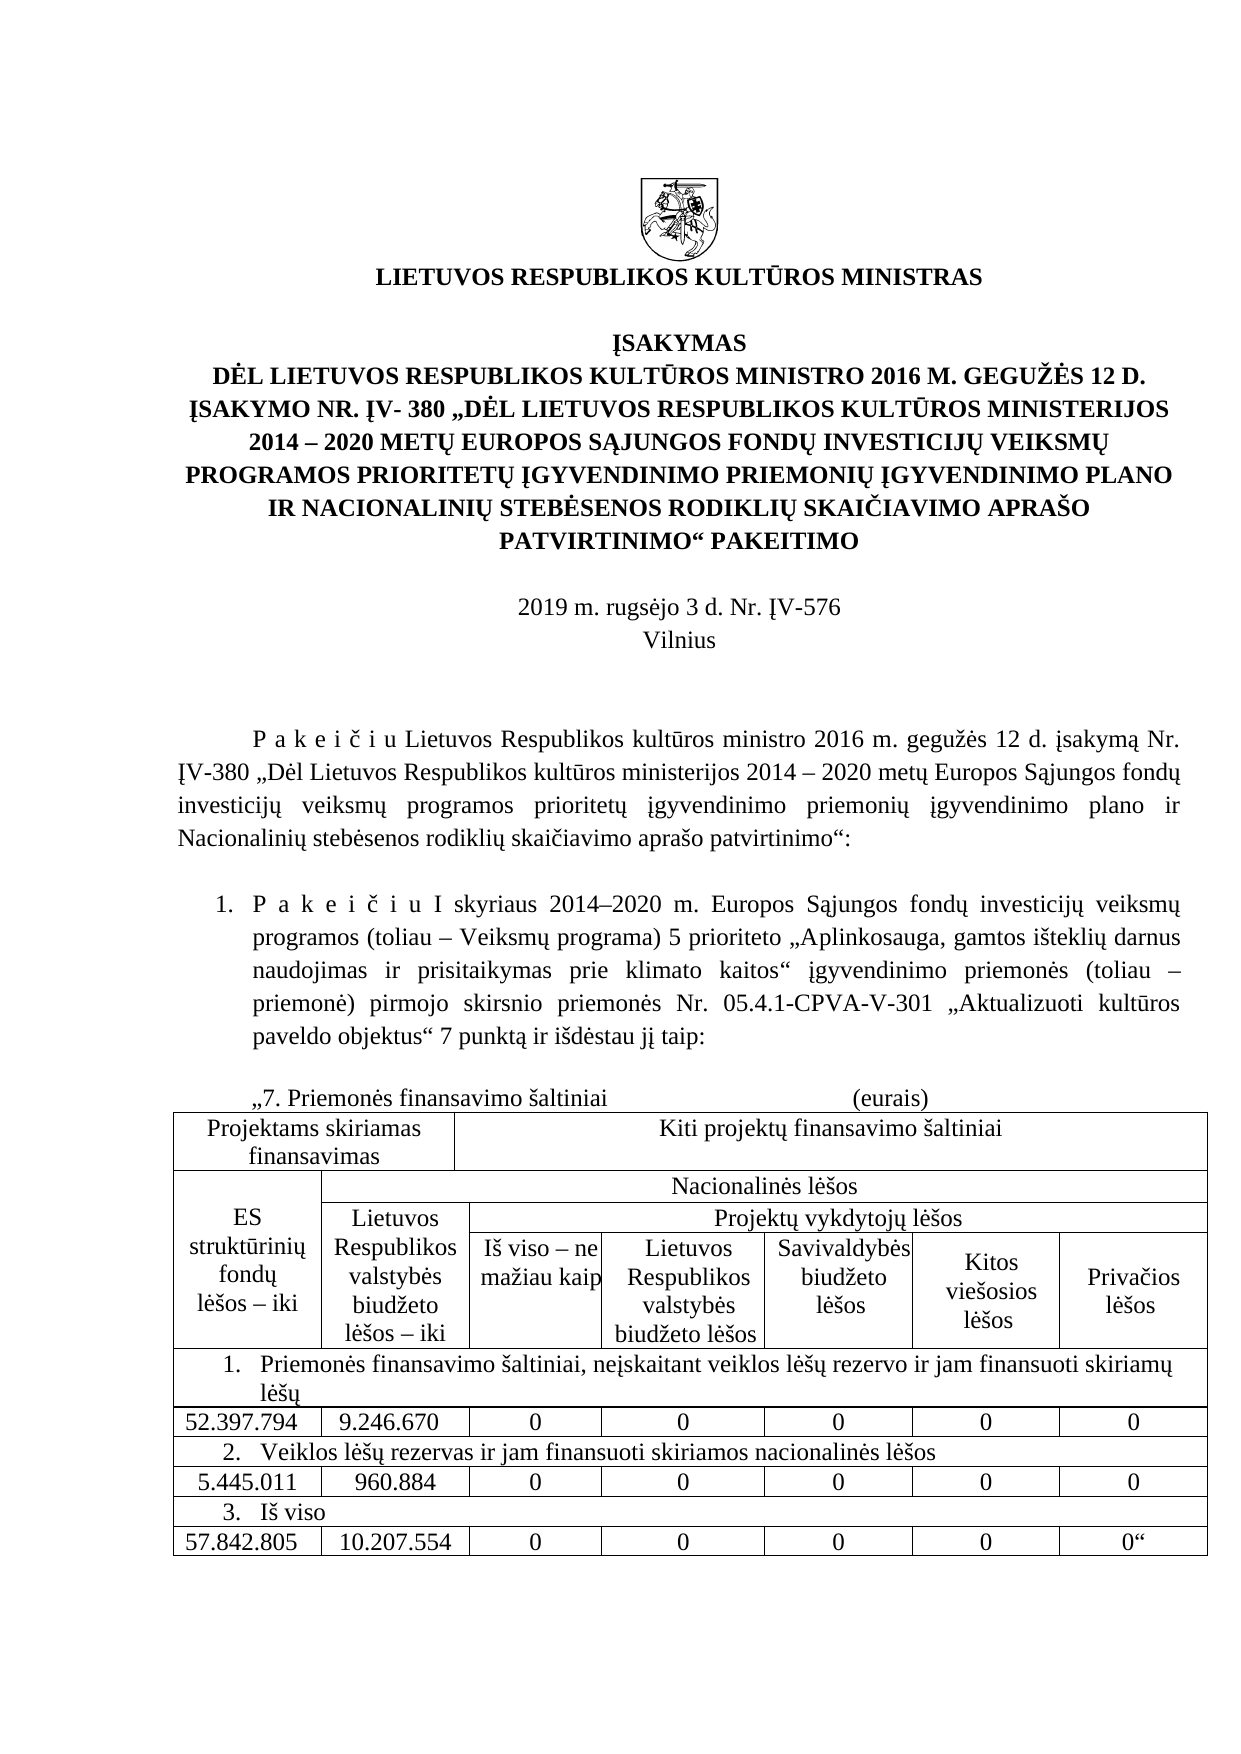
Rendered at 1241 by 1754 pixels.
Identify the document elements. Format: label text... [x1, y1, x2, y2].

text 2019 m. rugsėjo 3 d. Nr. ĮV-576 [177, 592, 1181, 621]
table_header Kiti projektų finansavimo šaltiniai [455, 1113, 1207, 1170]
table_cell Savivaldybės biudžeto lėšos [765, 1233, 912, 1348]
table_cell Kitos viešosios lėšos [913, 1233, 1059, 1348]
table_cell Iš viso – ne mažiau kaip [470, 1233, 601, 1348]
table_cell 960.884 [322, 1467, 469, 1496]
table_cell 0 [602, 1467, 764, 1496]
text „7. Priemonės finansavimo šaltiniai (eurais) [177, 1083, 1181, 1112]
text ĮSAKYMAS [177, 328, 1181, 356]
table_cell 0 [602, 1408, 764, 1436]
table_cell 0 [1060, 1408, 1207, 1436]
table_cell 0 [913, 1467, 1059, 1496]
table_cell Nacionalinės lėšos [322, 1171, 1207, 1202]
table_cell 52.397.794 [174, 1408, 321, 1436]
table_cell 0 [470, 1408, 601, 1436]
text LIETUVOS RESPUBLIKOS KULTŪROS MINISTRAS [177, 262, 1181, 290]
text Vilnius [177, 625, 1181, 654]
table_cell 0 [765, 1527, 912, 1555]
table_cell 9.246.670 [322, 1408, 469, 1436]
table_cell Lietuvos Respublikos valstybės biudžeto lėšos [602, 1233, 764, 1348]
table_cell Lietuvos Respublikos valstybės biudžeto lėšos – iki [322, 1203, 469, 1348]
table_cell 0 [602, 1527, 764, 1555]
table_cell 0 [765, 1408, 912, 1436]
table_header Projektams skiriamas finansavimas [174, 1113, 454, 1170]
table_cell 0 [1060, 1467, 1207, 1496]
table_cell Projektų vykdytojų lėšos [470, 1203, 1207, 1232]
table_cell 0 [913, 1408, 1059, 1436]
text P a k e i č i u Lietuvos Respublikos kultūros ministro 2016 m. gegužės 12 d. įsakymą Nr. ĮV-380 „Dėl Lietuvos Respublikos kultūros ministerijos 2014 – 2020 metų Europos Sąjungos fondų investicijų veiksmų programos prioritetų įgyvendinimo priemonių įgyvendinimo plano ir Nacionalinių stebėsenos rodiklių skaičiavimo aprašo patvirtinimo“: [177, 724, 1181, 852]
text 1. P a k e i č i u I skyriaus 2014–2020 m. Europos Sąjungos fondų investicijų veiksmų programos (toliau – Veiksmų programa) 5 prioriteto „Aplinkosauga, gamtos išteklių darnus naudojimas ir prisitaikymas prie klimato kaitos“ įgyvendinimo priemonės (toliau – priemonė) pirmojo skirsnio priemonės Nr. 05.4.1-CPVA-V-301 „Aktualizuoti kultūros paveldo objektus“ 7 punktą ir išdėstau jį taip: [215, 889, 1181, 1050]
table_cell 3. Iš viso [174, 1497, 1207, 1526]
table_cell 2. Veiklos lėšų rezervas ir jam finansuoti skiriamos nacionalinės lėšos [174, 1437, 1207, 1466]
table_cell Privačios lėšos [1060, 1233, 1207, 1348]
table_cell 0 [913, 1527, 1059, 1555]
text DĖL LIETUVOS RESPUBLIKOS KULTŪROS MINISTRO 2016 M. GEGUŽĖS 12 D. ĮSAKYMO NR. ĮV- 380 „DĖL LIETUVOS RESPUBLIKOS KULTŪROS MINISTERIJOS 2014 – 2020 METŲ EUROPOS SĄJUNGOS FONDŲ INVESTICIJŲ VEIKSMŲ PROGRAMOS PRIORITETŲ ĮGYVENDINIMO PRIEMONIŲ ĮGYVENDINIMO PLANO IR NACIONALINIŲ STEBĖSENOS RODIKLIŲ SKAIČIAVIMO APRAŠO PATVIRTINIMO“ PAKEITIMO [177, 361, 1181, 554]
table_cell 0 [470, 1527, 601, 1555]
table_cell 57.842.805 [174, 1527, 321, 1555]
table_cell ES struktūrinių fondų lėšos – iki [174, 1171, 321, 1348]
table_cell 0 [470, 1467, 601, 1496]
table_cell 0“ [1060, 1527, 1207, 1555]
table_cell 0 [765, 1467, 912, 1496]
table_cell 5.445.011 [174, 1467, 321, 1496]
table_cell 1. Priemonės finansavimo šaltiniai, neįskaitant veiklos lėšų rezervo ir jam finansuoti skiriamų lėšų [174, 1349, 1207, 1406]
table_cell 10.207.554 [322, 1527, 469, 1555]
